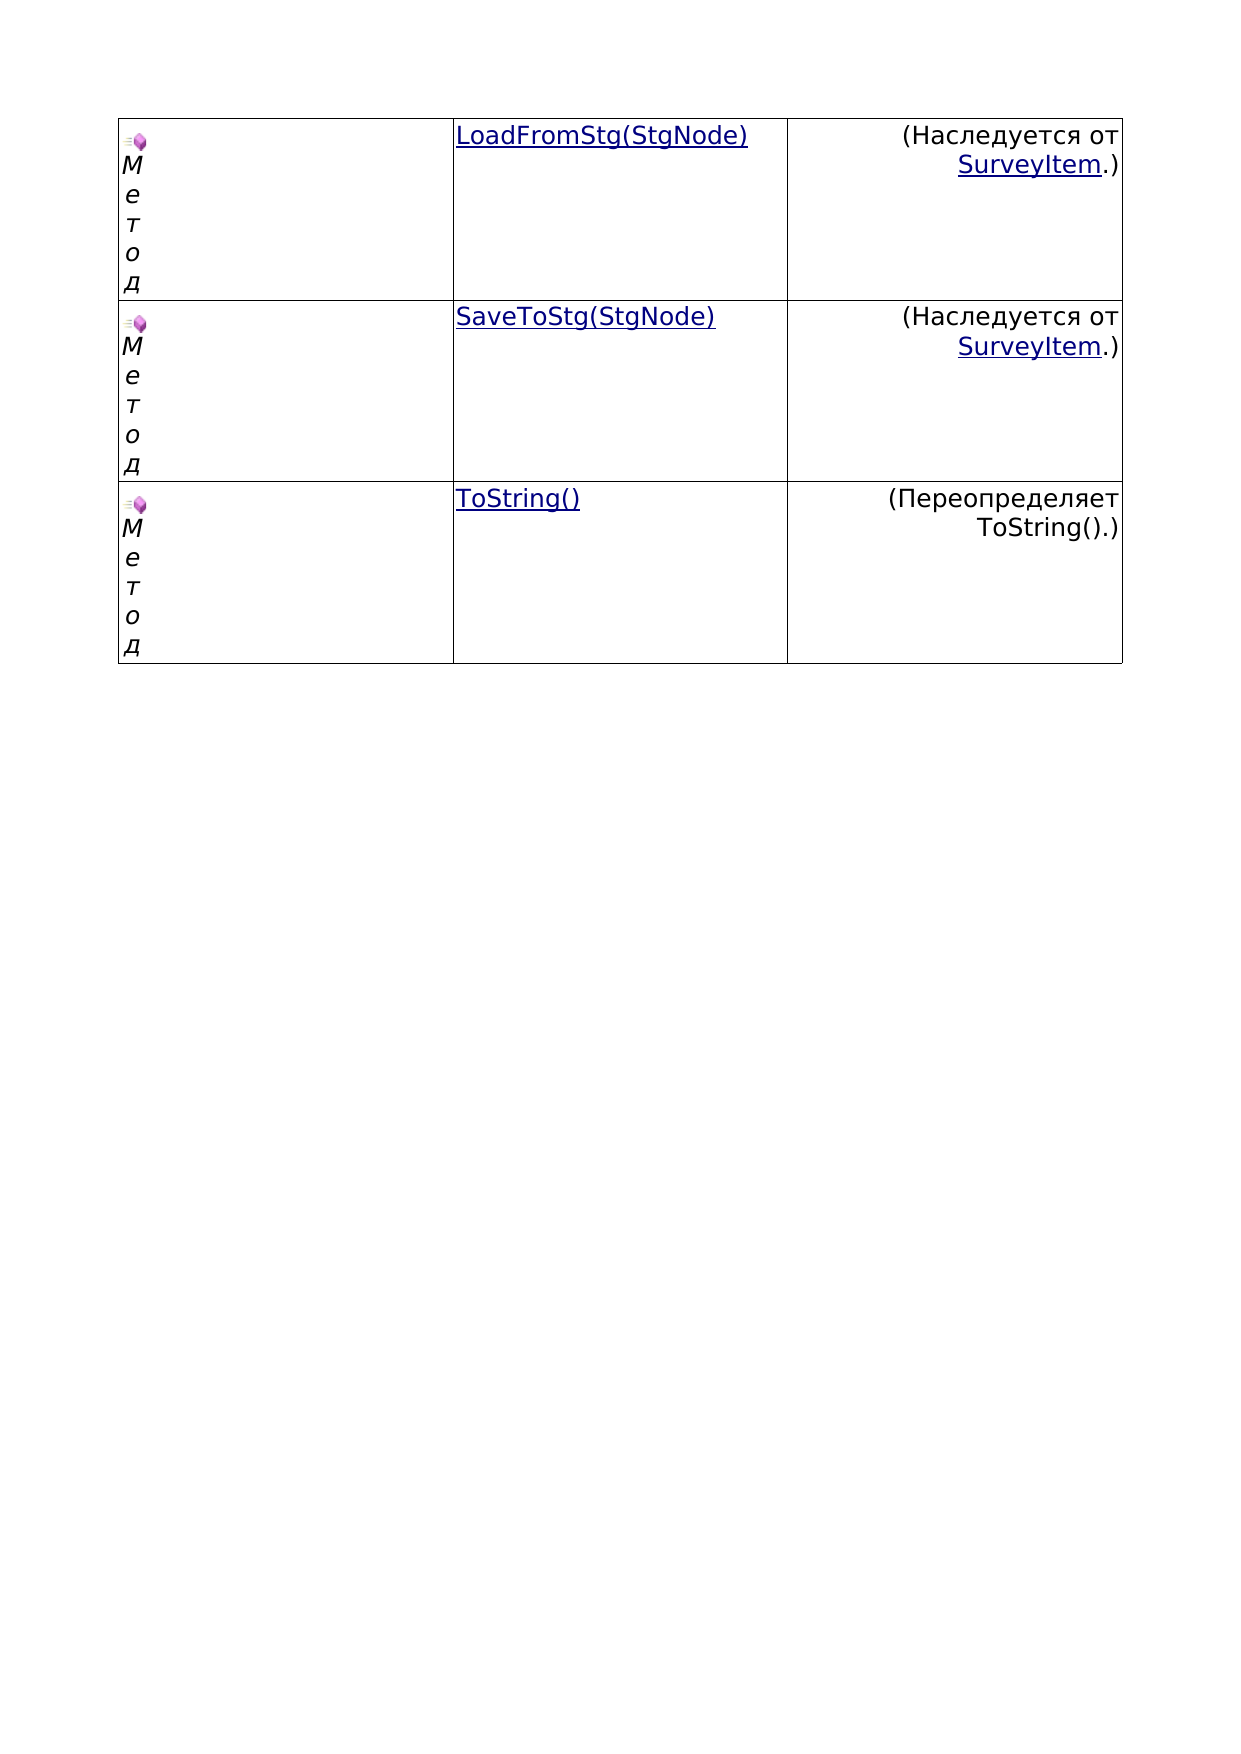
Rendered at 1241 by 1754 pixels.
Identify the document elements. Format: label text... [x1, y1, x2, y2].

table_cell LoadFromStg(StgNode) [454, 119, 787, 299]
table_cell [119, 119, 453, 299]
picture [121, 496, 147, 514]
table_cell (Переопределяет ToString().) [788, 482, 1122, 662]
picture [121, 315, 147, 333]
table_cell SaveToStg(StgNode) [454, 301, 787, 481]
picture [121, 133, 147, 151]
table_cell (Наследуется от SurveyItem.) [788, 119, 1122, 299]
table_cell [119, 482, 453, 662]
table_cell ToString() [454, 482, 787, 662]
table_cell (Наследуется от SurveyItem.) [788, 301, 1122, 481]
table_cell [119, 301, 453, 481]
